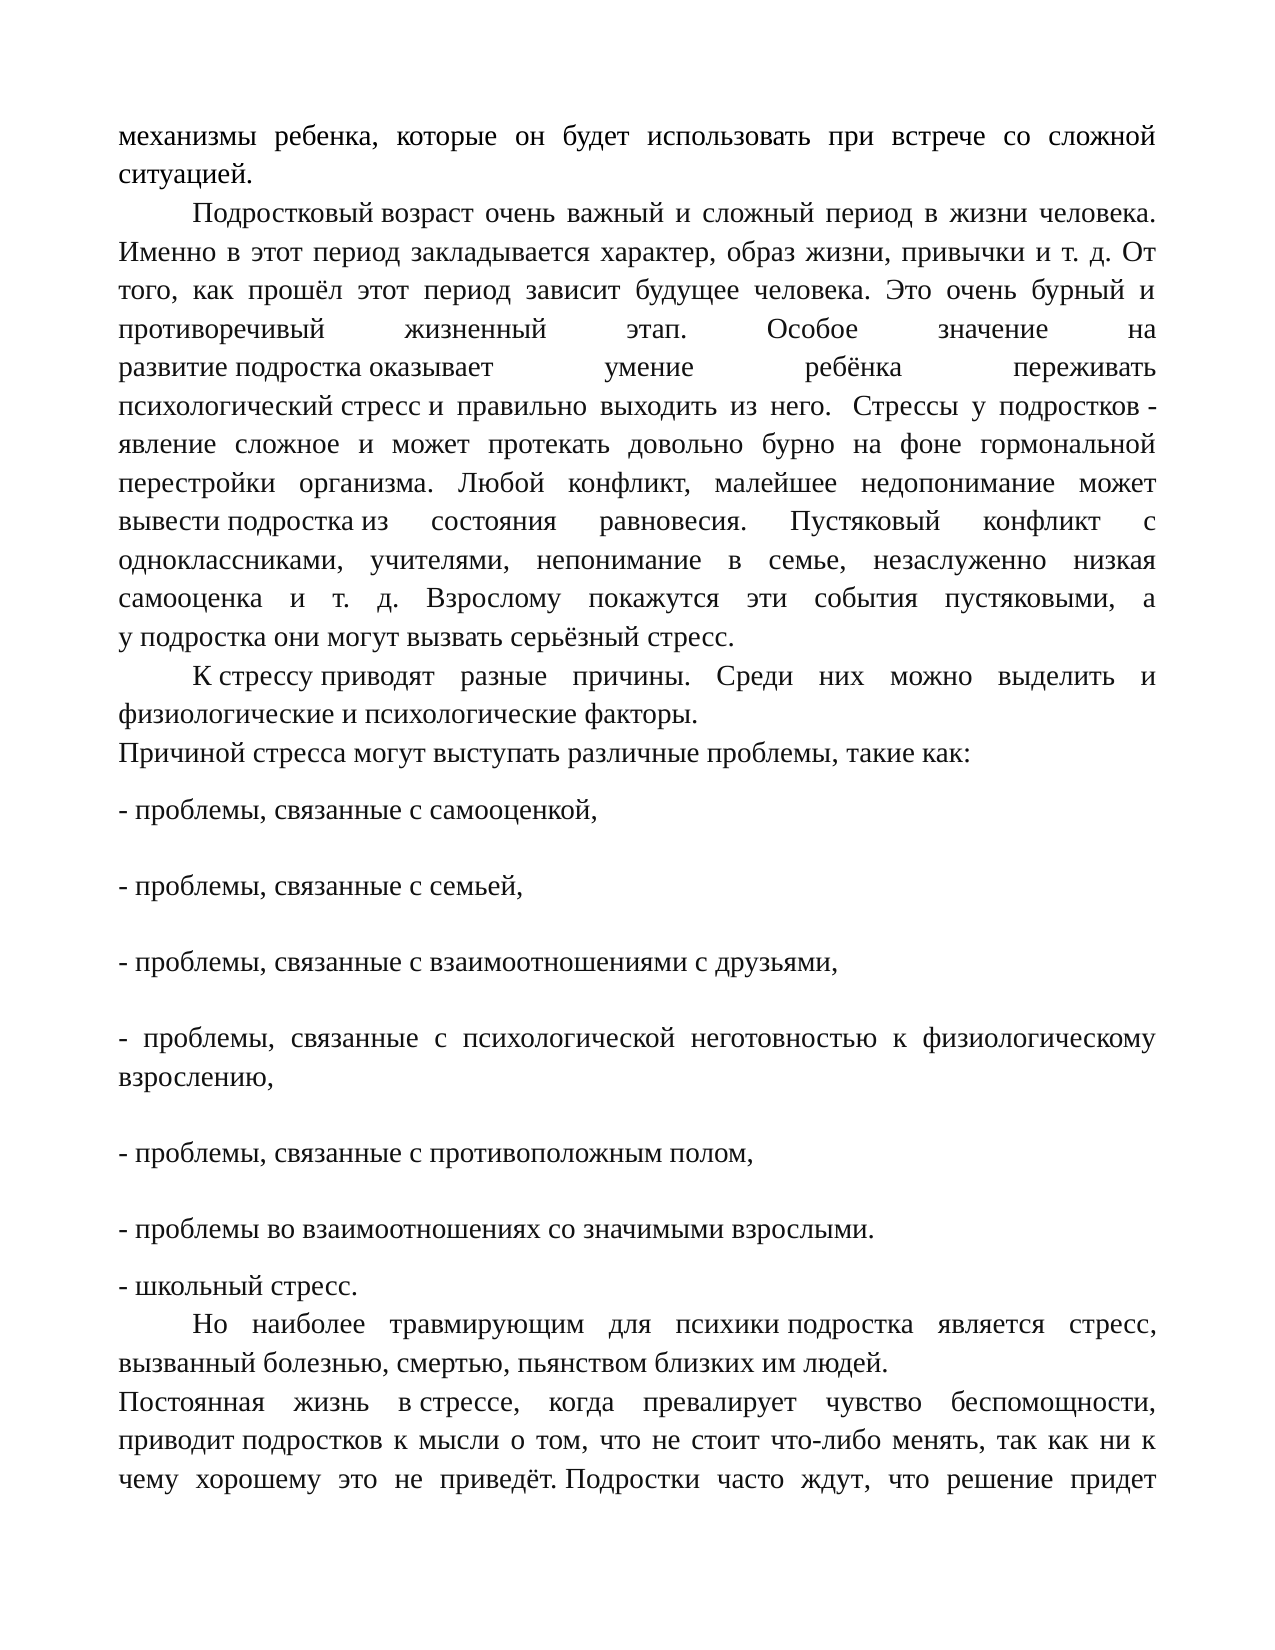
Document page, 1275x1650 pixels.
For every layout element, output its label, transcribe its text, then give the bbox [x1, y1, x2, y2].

text Причиной стресса могут выступать различные проблемы, такие как: [118, 735, 1157, 768]
text - проблемы, связанные с взаимоотношениями с друзьями, [118, 944, 1157, 978]
text Постоянная жизнь в стрессе, когда превалирует чувство беспомощности, приводит подростков к мысли о том, что не стоит что-либо менять, так как ни к чему хорошему это не приведёт. Подростки часто ждут, что решение придет [118, 1384, 1157, 1494]
text - проблемы, связанные с самооценкой, [118, 792, 1157, 826]
text - проблемы, связанные с психологической неготовностью к физиологическому взрослению, [118, 1020, 1157, 1092]
text - проблемы во взаимоотношениях со значимыми взрослыми. [118, 1211, 1157, 1244]
text Но наиболее травмирующим для психики подростка является стресс, вызванный болезнью, смертью, пьянством близких им людей. [118, 1307, 1157, 1379]
text механизмы ребенка, которые он будет использовать при встрече со сложной ситуацией. [118, 118, 1157, 190]
text - школьный стресс. [118, 1268, 1157, 1302]
text - проблемы, связанные с семьей, [118, 868, 1157, 902]
text - проблемы, связанные с противоположным полом, [118, 1135, 1157, 1168]
text К стрессу приводят разные причины. Среди них можно выделить и физиологические и психологические факторы. [118, 658, 1157, 730]
text Подростковый возраст очень важный и сложный период в жизни человека. Именно в этот период закладывается характер, образ жизни, привычки и т. д. От того, как прошёл этот период зависит будущее человека. Это очень бурный и противоречивый жизненный этап. Особое значение на развитие подростка оказывает умение ребёнка переживать психологический стресс и правильно выходить из него. Стрессы у подростков - явление сложное и может протекать довольно бурно на фоне гормональной перестройки организма. Любой конфликт, малейшее недопонимание может вывести подростка из состояния равновесия. Пустяковый конфликт с одноклассниками, учителями, непонимание в семье, незаслуженно низкая самооценка и т. д. Взрослому покажутся эти события пустяковыми, а у подростка они могут вызвать серьёзный стресс. [118, 195, 1157, 653]
